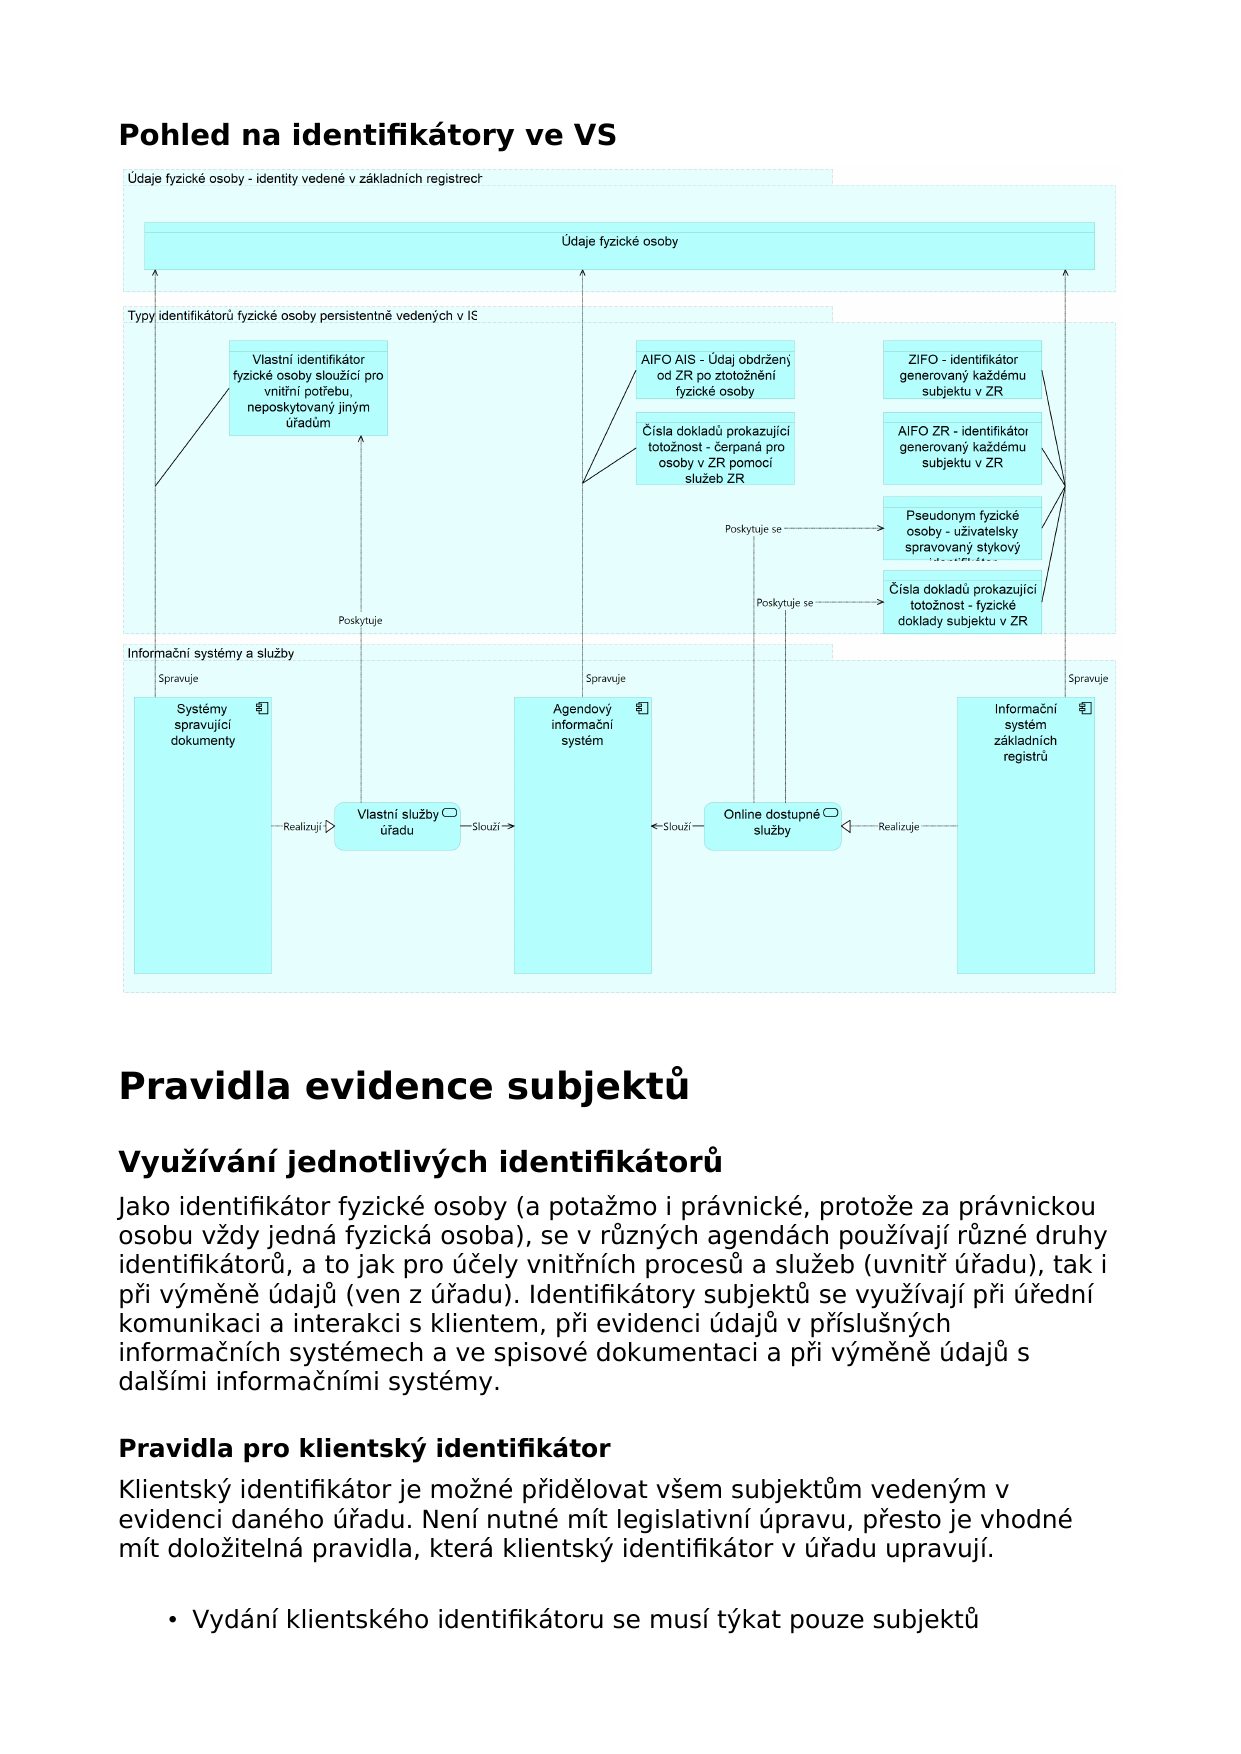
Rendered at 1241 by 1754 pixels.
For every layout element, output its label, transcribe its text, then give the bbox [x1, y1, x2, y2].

picture [118, 164, 1123, 998]
subtitle Pravidla evidence subjektů [118, 1065, 1122, 1108]
text Jako identifikátor fyzické osoby (a potažmo i právnické, protože za právnickou osobu vždy jedná fyzická osoba), se v různých agendách používají různé druhy identifikátorů, a to jak pro účely vnitřních procesů a služeb (uvnitř úřadu), tak i při výměně údajů (ven z úřadu). Identifikátory subjektů se využívají při úřední komunikaci a interakci s klientem, při evidenci údajů v příslušných informačních systémech a ve spisové dokumentaci a při výměně údajů s dalšími informačními systémy. [118, 1192, 1122, 1396]
subtitle Využívání jednotlivých identifikátorů [118, 1146, 1122, 1180]
subtitle Pravidla pro klientský identifikátor [118, 1434, 1122, 1463]
list Vydání klientského identifikátoru se musí týkat pouze subjektů [177, 1605, 1122, 1634]
subtitle Pohled na identifikátory ve VS [118, 118, 1122, 152]
text Klientský identifikátor je možné přidělovat všem subjektům vedeným v evidenci daného úřadu. Není nutné mít legislativní úpravu, přesto je vhodné mít doložitelná pravidla, která klientský identifikátor v úřadu upravují. [118, 1476, 1122, 1563]
